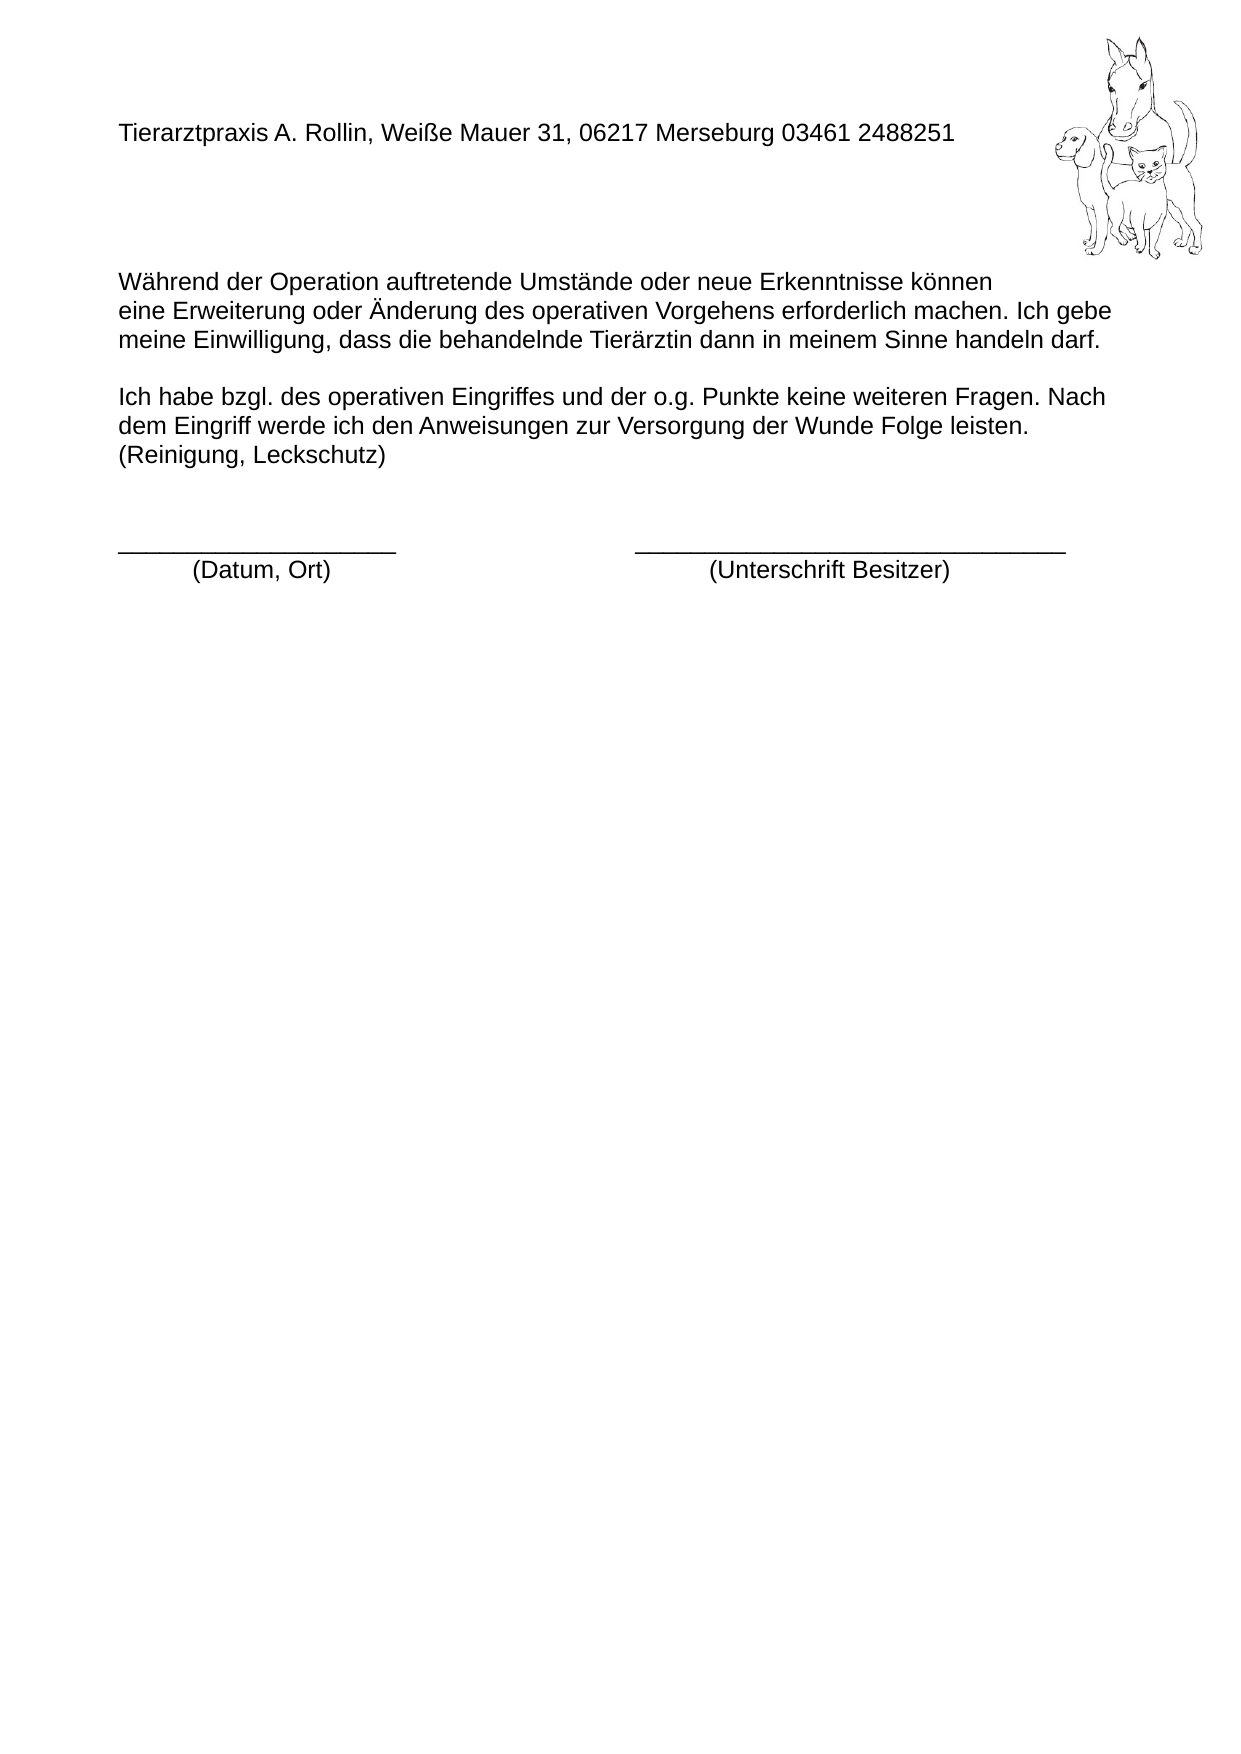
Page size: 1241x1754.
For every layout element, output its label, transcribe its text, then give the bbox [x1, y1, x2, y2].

text ____________________ _______________________________ [118, 526, 1122, 555]
text Ich habe bzgl. des operativen Eingriffes und der o.g. Punkte keine weiteren Fragen. Nach dem Eingriff werde ich den Anweisungen zur Versorgung der Wunde Folge leisten. (Reinigung, Leckschutz) [118, 382, 1122, 469]
text Während der Operation auftretende Umstände oder neue Erkenntnisse können eine Erweiterung oder Änderung des operativen Vorgehens erforderlich machen. Ich gebe meine Einwilligung, dass die behandelnde Tierärztin dann in meinem Sinne handeln darf. [118, 267, 1122, 354]
picture [1041, 31, 1217, 269]
text (Datum, Ort) (Unterschrift Besitzer) [118, 555, 1122, 584]
